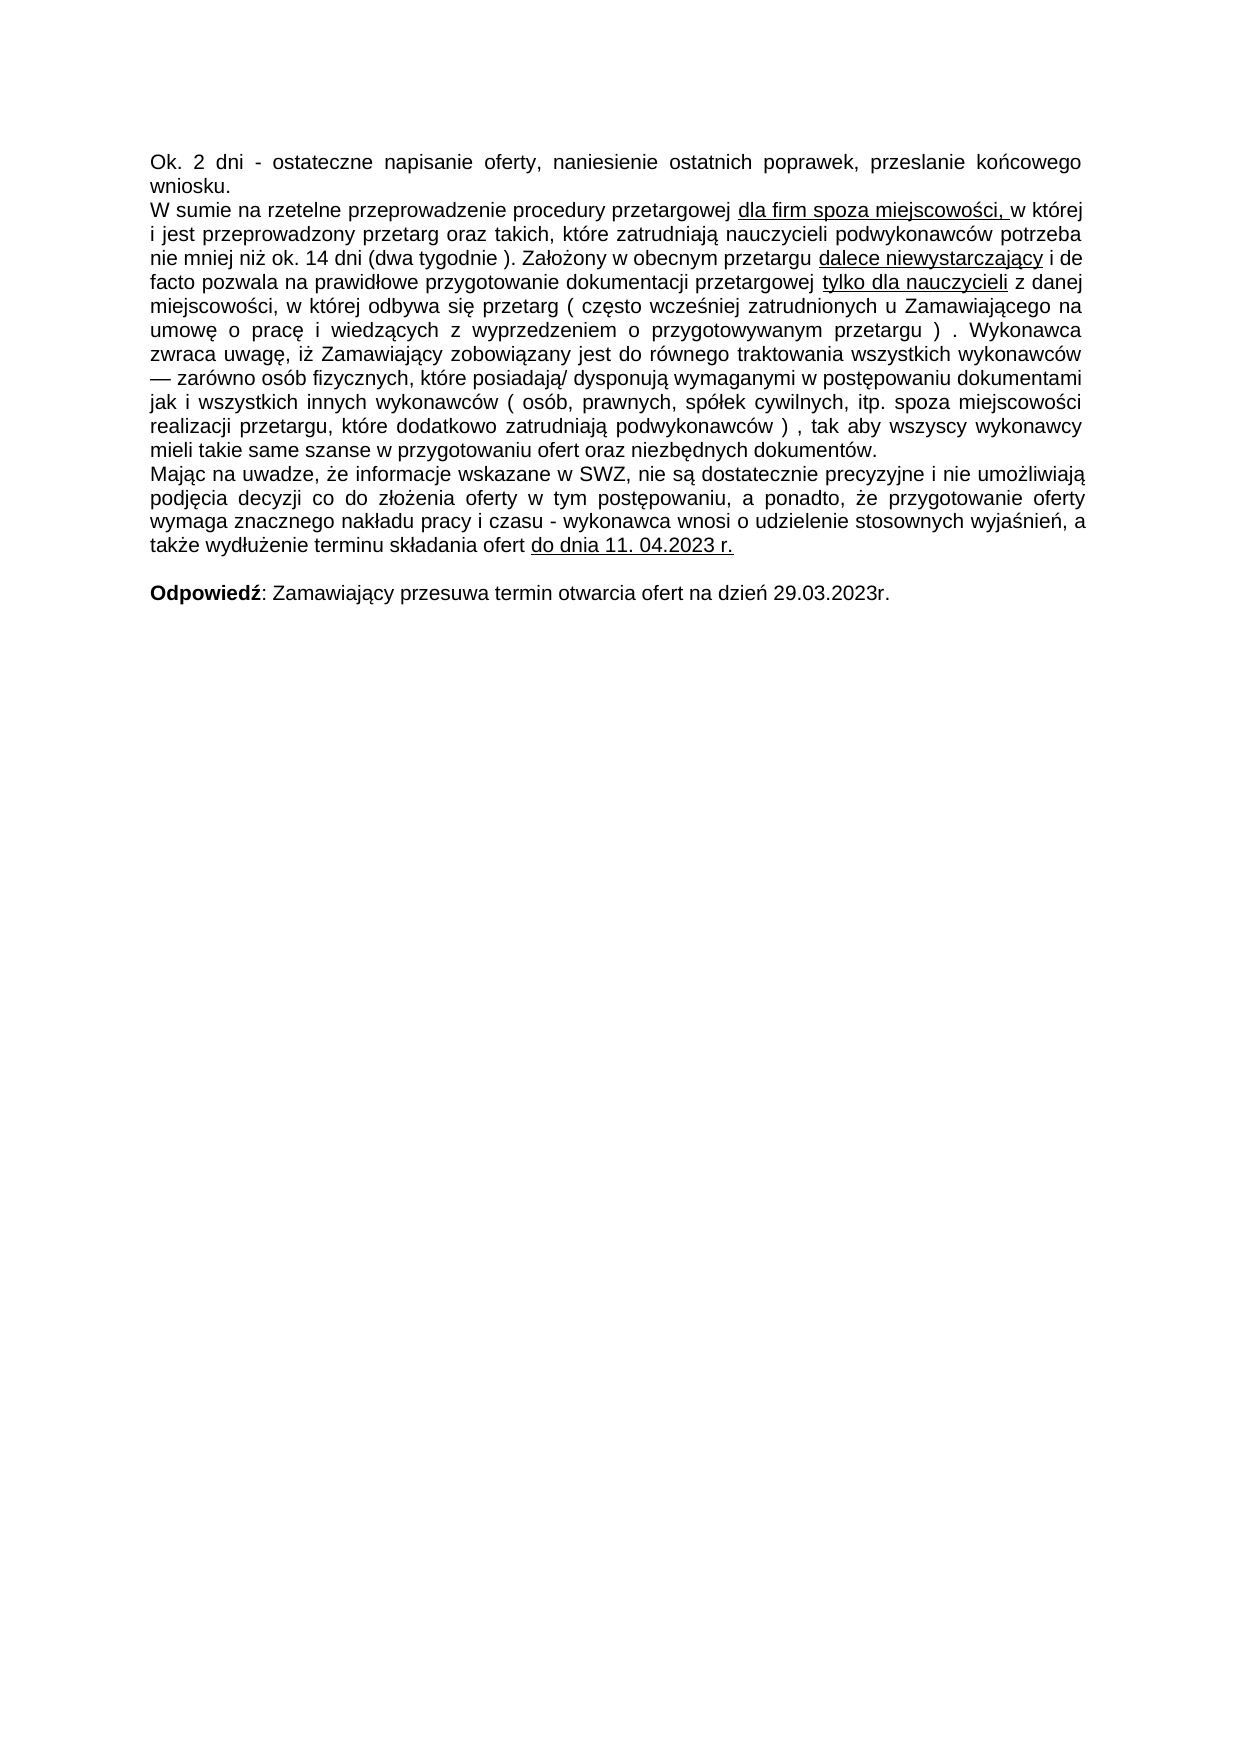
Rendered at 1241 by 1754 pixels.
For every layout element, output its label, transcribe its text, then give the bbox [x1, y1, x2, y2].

text W sumie na rzetelne przeprowadzenie procedury przetargowej dla firm spoza miejscowości, w której i jest przeprowadzony przetarg oraz takich, które zatrudniają nauczycieli podwykonawców potrzeba nie mniej niż ok. 14 dni (dwa tygodnie ). Założony w obecnym przetargu dalece niewystarczający i de facto pozwala na prawidłowe przygotowanie dokumentacji przetargowej tylko dla nauczycieli z danej miejscowości, w której odbywa się przetarg ( często wcześniej zatrudnionych u Zamawiającego na umowę o pracę i wiedzących z wyprzedzeniem o przygotowywanym przetargu ) . Wykonawca zwraca uwagę, iż Zamawiający zobowiązany jest do równego traktowania wszystkich wykonawców — zarówno osób fizycznych, które posiadają/ dysponują wymaganymi w postępowaniu dokumentami jak i wszystkich innych wykonawców ( osób, prawnych, spółek cywilnych, itp. spoza miejscowości realizacji przetargu, które dodatkowo zatrudniają podwykonawców ) , tak aby wszyscy wykonawcy mieli takie same szanse w przygotowaniu ofert oraz niezbędnych dokumentów. [150, 198, 1083, 461]
text Mając na uwadze, że informacje wskazane w SWZ, nie są dostatecznie precyzyjne i nie umożliwiają podjęcia decyzji co do złożenia oferty w tym postępowaniu, a ponadto, że przygotowanie oferty wymaga znacznego nakładu pracy i czasu - wykonawca wnosi o udzielenie stosownych wyjaśnień, a także wydłużenie terminu składania ofert do dnia 11. 04.2023 r. [150, 461, 1087, 557]
list Odpowiedź: Zamawiający przesuwa termin otwarcia ofert na dzień 29.03.2023r. [150, 581, 1090, 605]
text Ok. 2 dni - ostateczne napisanie oferty, naniesienie ostatnich poprawek, przeslanie końcowego wniosku. [150, 150, 1083, 198]
